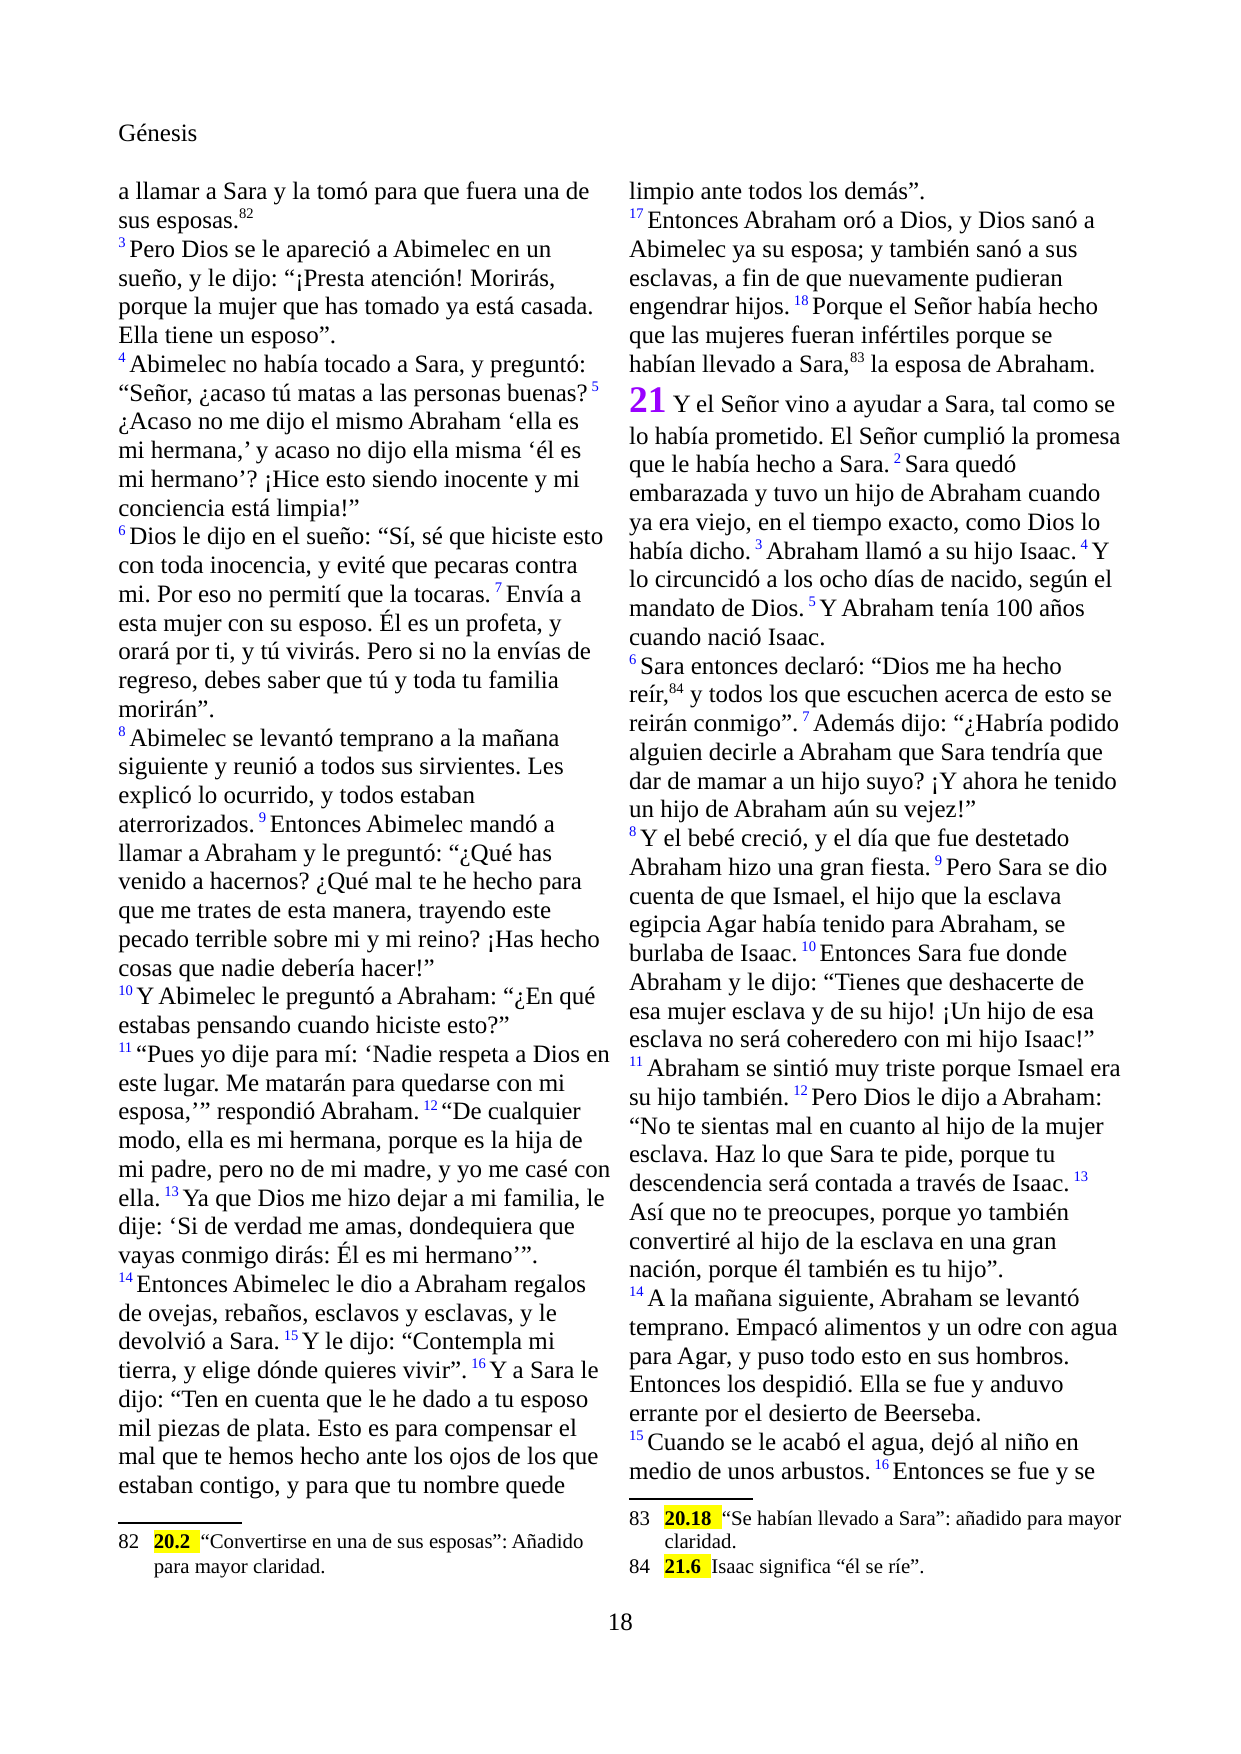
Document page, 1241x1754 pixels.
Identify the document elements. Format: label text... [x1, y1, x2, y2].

text 21 Y el Señor vino a ayudar a Sara, tal como se lo había prometido. El Señor cumplió la promesa que le había hecho a Sara. 2 Sara quedó embarazada y tuvo un hijo de Abraham cuando ya era viejo, en el tiempo exacto, como Dios lo había dicho. 3 Abraham llamó a su hijo Isaac. 4 Y lo circuncidó a los ocho días de nacido, según el mandato de Dios. 5 Y Abraham tenía 100 años cuando nació Isaac. [629, 378, 1122, 651]
text 6 Sara entonces declaró: “Dios me ha hecho reír, y todos los que escuchen acerca de esto se reirán conmigo”. 7 Además dijo: “¿Habría podido alguien decirle a Abraham que Sara tendría que dar de mamar a un hijo suyo? ¡Y ahora he tenido un hijo de Abraham aún su vejez!” [629, 651, 1122, 823]
text 3 Pero Dios se le apareció a Abimelec en un sueño, y le dijo: “¡Presta atención! Morirás, porque la mujer que has tomado ya está casada. Ella tiene un esposo”. [118, 234, 611, 349]
text 11 “Pues yo dije para mí: ‘Nadie respeta a Dios en este lugar. Me matarán para quedarse con mi esposa,’” respondió Abraham. 12 “De cualquier modo, ella es mi hermana, porque es la hija de mi padre, pero no de mi madre, y yo me casé con ella. 13 Ya que Dios me hizo dejar a mi familia, le dije: ‘Si de verdad me amas, dondequiera que vayas conmigo dirás: Él es mi hermano’”. [118, 1039, 611, 1269]
text 17 Entonces Abraham oró a Dios, y Dios sanó a Abimelec ya su esposa; y también sanó a sus esclavas, a fin de que nuevamente pudieran engendrar hijos. 18 Porque el Señor había hecho que las mujeres fueran infértiles porque se habían llevado a Sara, la esposa de Abraham. [629, 205, 1122, 378]
text 8 Y el bebé creció, y el día que fue destetado Abraham hizo una gran fiesta. 9 Pero Sara se dio cuenta de que Ismael, el hijo que la esclava egipcia Agar había tenido para Abraham, se burlaba de Isaac. 10 Entonces Sara fue donde Abraham y le dijo: “Tienes que deshacerte de esa mujer esclava y de su hijo! ¡Un hijo de esa esclava no será coheredero con mi hijo Isaac!” [629, 823, 1122, 1053]
text 20.18 “Se habían llevado a Sara”: añadido para mayor claridad. [629, 1505, 1122, 1553]
text 4 Abimelec no había tocado a Sara, y preguntó: “Señor, ¿acaso tú matas a las personas buenas? 5 ¿Acaso no me dijo el mismo Abraham ‘ella es mi hermana,’ y acaso no dijo ella misma ‘él es mi hermano’? ¡Hice esto siendo inocente y mi conciencia está limpia!” [118, 349, 611, 521]
text 11 Abraham se sintió muy triste porque Ismael era su hijo también. 12 Pero Dios le dijo a Abraham: “No te sientas mal en cuanto al hijo de la mujer esclava. Haz lo que Sara te pide, porque tu descendencia será contada a través de Isaac. 13 Así que no te preocupes, porque yo también convertiré al hijo de la esclava en una gran nación, porque él también es tu hijo”. [629, 1053, 1122, 1283]
text 21.6 Isaac significa “él se ríe”. [629, 1553, 1122, 1578]
text 15 Cuando se le acabó el agua, dejó al niño en medio de unos arbustos. 16 Entonces se fue y se [629, 1427, 1122, 1484]
text 8 Abimelec se levantó temprano a la mañana siguiente y reunió a todos sus sirvientes. Les explicó lo ocurrido, y todos estaban aterrorizados. 9 Entonces Abimelec mandó a llamar a Abraham y le preguntó: “¿Qué has venido a hacernos? ¿Qué mal te he hecho para que me trates de esta manera, trayendo este pecado terrible sobre mi y mi reino? ¡Has hecho cosas que nadie debería hacer!” [118, 723, 611, 981]
text limpio ante todos los demás”. [629, 176, 1122, 205]
text 6 Dios le dijo en el sueño: “Sí, sé que hiciste esto con toda inocencia, y evité que pecaras contra mi. Por eso no permití que la tocaras. 7 Envía a esta mujer con su esposo. Él es un profeta, y orará por ti, y tú vivirás. Pero si no la envías de regreso, debes saber que tú y toda tu familia morirán”. [118, 521, 611, 723]
text 14 Entonces Abimelec le dio a Abraham regalos de ovejas, rebaños, esclavos y esclavas, y le devolvió a Sara. 15 Y le dijo: “Contempla mi tierra, y elige dónde quieres vivir”. 16 Y a Sara le dijo: “Ten en cuenta que le he dado a tu esposo mil piezas de plata. Esto es para compensar el mal que te hemos hecho ante los ojos de los que estaban contigo, y para que tu nombre quede [118, 1269, 611, 1499]
text 14 A la mañana siguiente, Abraham se levantó temprano. Empacó alimentos y un odre con agua para Agar, y puso todo esto en sus hombros. Entonces los despidió. Ella se fue y anduvo errante por el desierto de Beerseba. [629, 1283, 1122, 1427]
text 20.2 “Convertirse en una de sus esposas”: Añadido para mayor claridad. [118, 1529, 611, 1578]
text a llamar a Sara y la tomó para que fuera una de sus esposas. [118, 176, 611, 234]
text 10 Y Abimelec le preguntó a Abraham: “¿En qué estabas pensando cuando hiciste esto?” [118, 981, 611, 1039]
